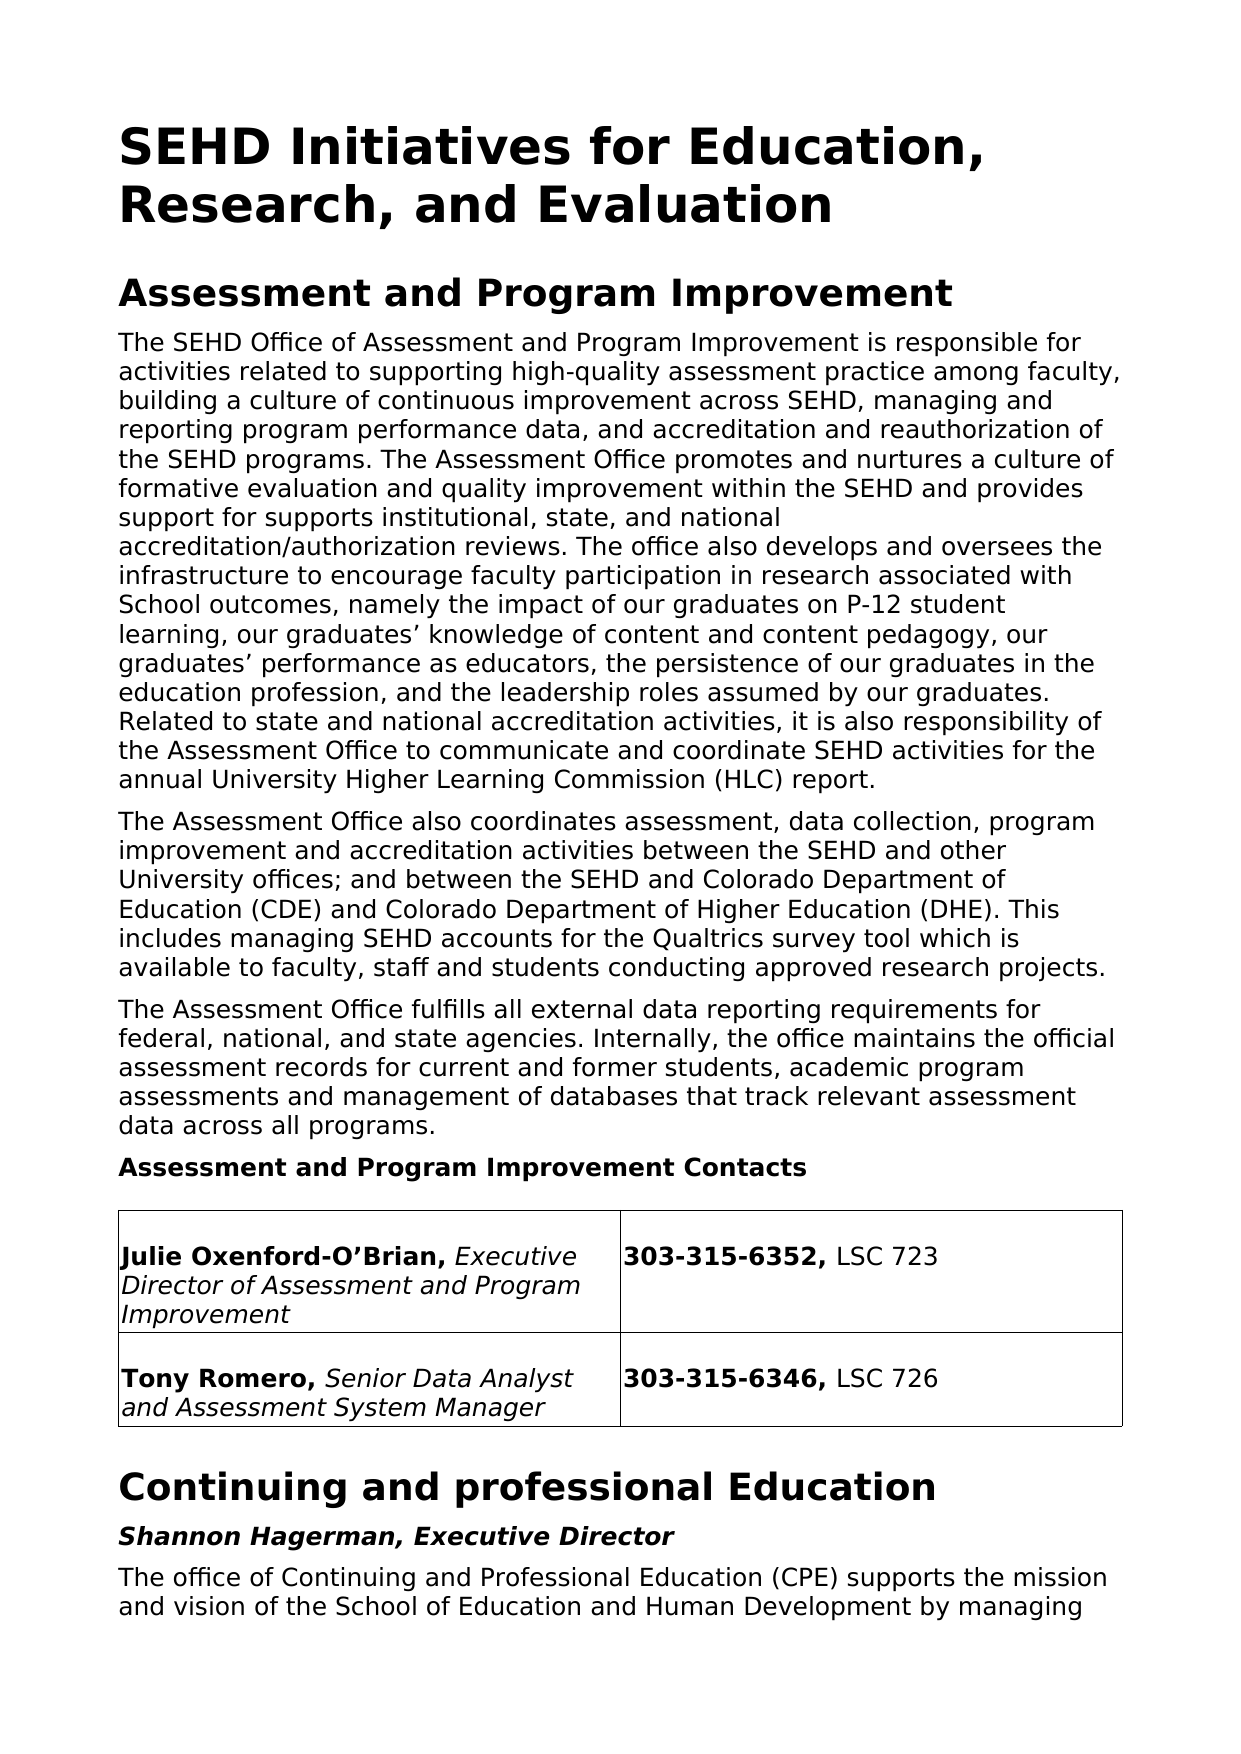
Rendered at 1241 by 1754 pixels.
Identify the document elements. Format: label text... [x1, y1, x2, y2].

text Assessment and Program Improvement Contacts [118, 1153, 1122, 1182]
text The SEHD Office of Assessment and Program Improvement is responsible for activities related to supporting high-quality assessment practice among faculty, building a culture of continuous improvement across SEHD, managing and reporting program performance data, and accreditation and reauthorization of the SEHD programs. The Assessment Office promotes and nurtures a culture of formative evaluation and quality improvement within the SEHD and provides support for supports institutional, state, and national accreditation/authorization reviews. The office also develops and oversees the infrastructure to encourage faculty participation in research associated with School outcomes, namely the impact of our graduates on P-12 student learning, our graduates’ knowledge of content and content pedagogy, our graduates’ performance as educators, the persistence of our graduates in the education profession, and the leadership roles assumed by our graduates. Related to state and national accreditation activities, it is also responsibility of the Assessment Office to communicate and coordinate SEHD activities for the annual University Higher Learning Commission (HLC) report. [118, 328, 1122, 795]
text The Assessment Office fulfills all external data reporting requirements for federal, national, and state agencies. Internally, the office maintains the official assessment records for current and former students, academic program assessments and management of databases that track relevant assessment data across all programs. [118, 995, 1122, 1141]
table_cell Tony Romero, Senior Data Analyst and Assessment System Manager [119, 1333, 620, 1426]
subtitle Assessment and Program Improvement [118, 272, 1122, 316]
table_header 303-315-6352, LSC 723 [621, 1211, 1122, 1332]
text The office of Continuing and Professional Education (CPE) supports the mission and vision of the School of Education and Human Development by managing [118, 1563, 1122, 1622]
table_cell 303-315-6346, LSC 726 [621, 1333, 1122, 1426]
table_header Julie Oxenford-O’Brian, Executive Director of Assessment and Program Improvement [119, 1211, 620, 1332]
subtitle SEHD Initiatives for Education, Research, and Evaluation [118, 118, 1122, 234]
text The Assessment Office also coordinates assessment, data collection, program improvement and accreditation activities between the SEHD and other University offices; and between the SEHD and Colorado Department of Education (CDE) and Colorado Department of Higher Education (DHE). This includes managing SEHD accounts for the Qualtrics survey tool which is available to faculty, staff and students conducting approved research projects. [118, 807, 1122, 982]
subtitle Continuing and professional Education [118, 1466, 1122, 1509]
text Shannon Hagerman, Executive Director [118, 1522, 1122, 1551]
